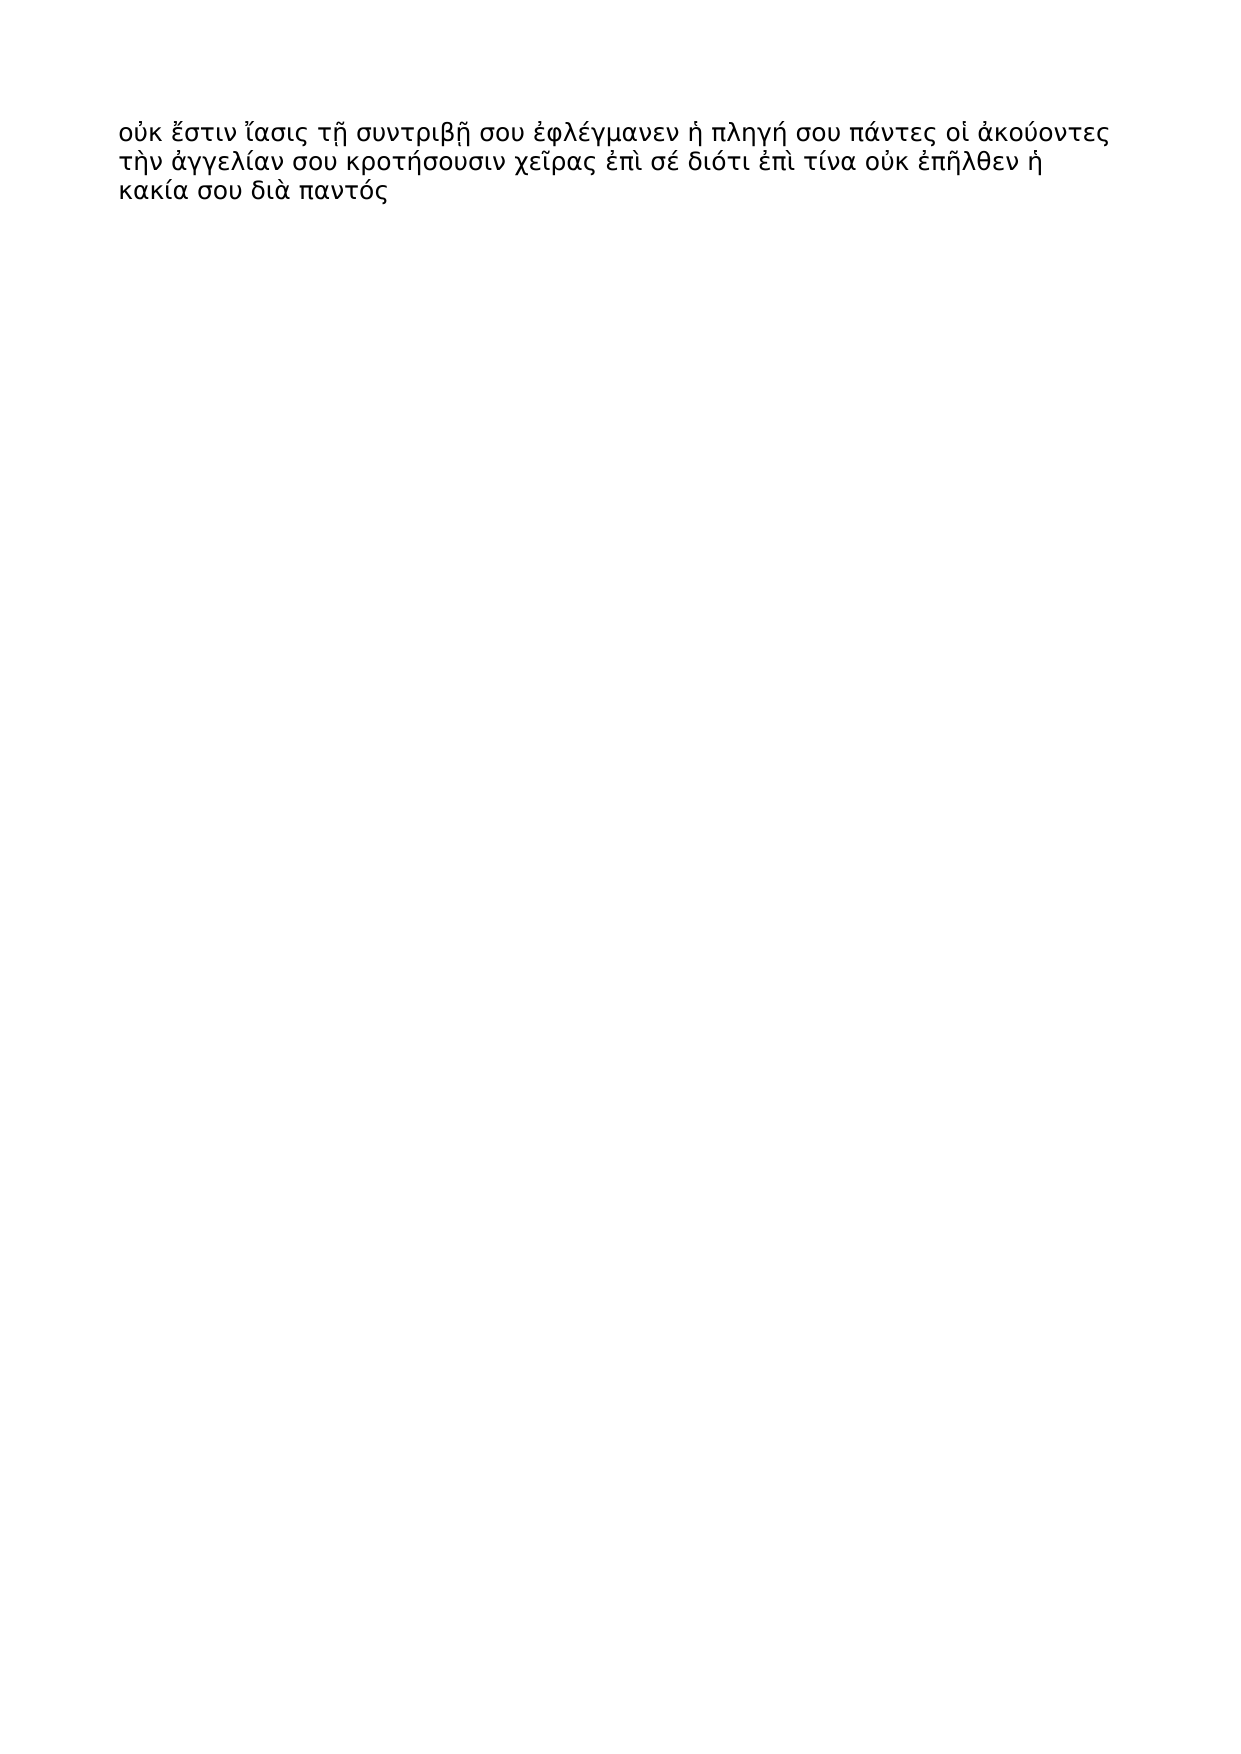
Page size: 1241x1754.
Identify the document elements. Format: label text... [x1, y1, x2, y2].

text οὐκ ἔστιν ἴασις τῇ συντριβῇ σου ἐφλέγμανεν ἡ πληγή σου πάντες οἱ ἀκούοντες τὴν ἀγγελίαν σου κροτήσουσιν χεῖρας ἐπὶ σέ διότι ἐπὶ τίνα οὐκ ἐπῆλθεν ἡ κακία σου διὰ παντός [118, 118, 1122, 206]
